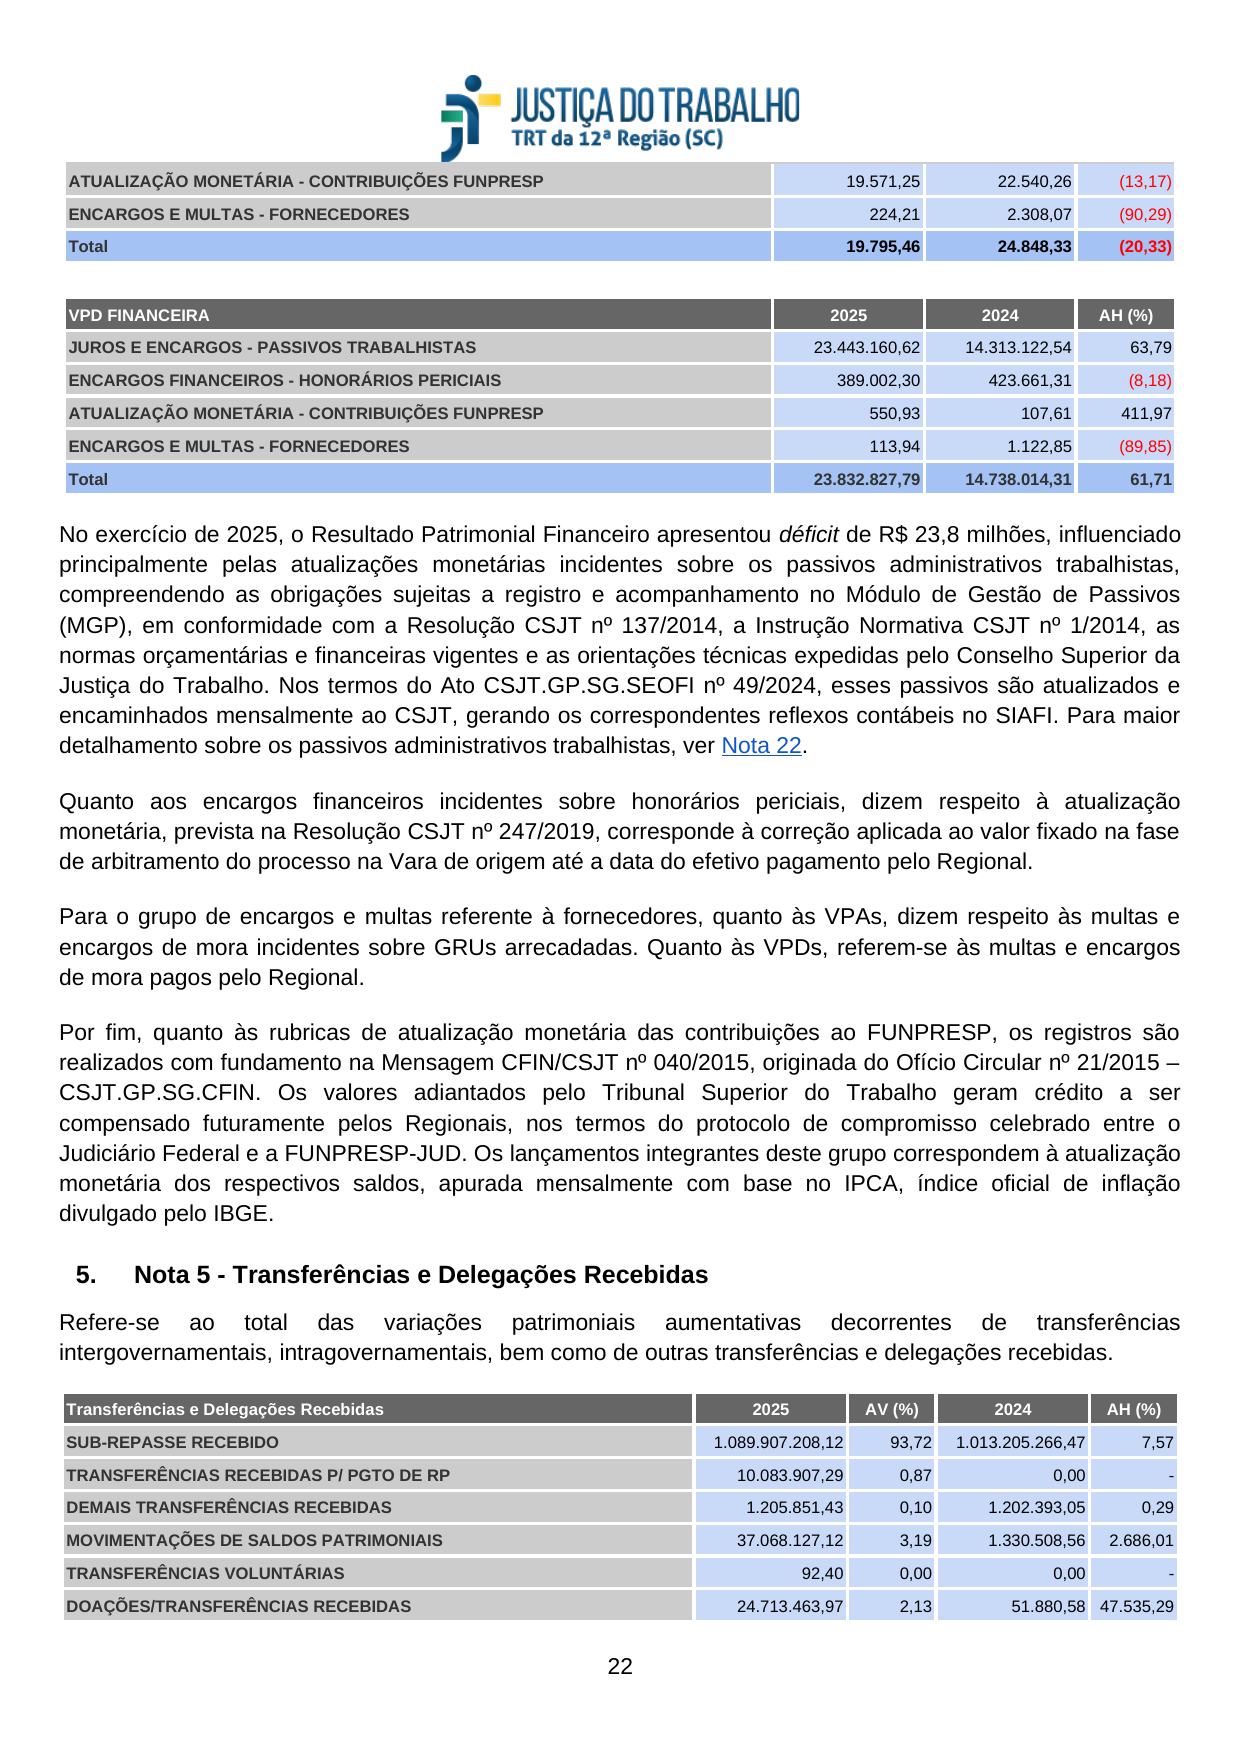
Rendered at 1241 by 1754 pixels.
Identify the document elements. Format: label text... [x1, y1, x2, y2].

table_cell AH (%) [1078, 299, 1174, 329]
table_cell 423.661,31 [926, 365, 1074, 394]
table_cell 63,79 [1078, 332, 1174, 362]
table_cell MOVIMENTAÇÕES DE SALDOS PATRIMONIAIS [64, 1525, 692, 1554]
text Por fim, quanto às rubricas de atualização monetária das contribuições ao FUNPRESP, os registros são realizados com fundamento na Mensagem CFIN/CSJT nº 040/2015, originada do Ofício Circular nº 21/2015 – CSJT.GP.SG.CFIN. Os valores adiantados pelo Tribunal Superior do Trabalho geram crédito a ser compensado futuramente pelos Regionais, nos termos do protocolo de compromisso celebrado entre o Judiciário Federal e a FUNPRESP-JUD. Os lançamentos integrantes deste grupo correspondem à atualização monetária dos respectivos saldos, apurada mensalmente com base no IPCA, índice oficial de inflação divulgado pelo IBGE. [59, 1019, 1181, 1227]
table_cell 550,93 [774, 398, 923, 427]
table_cell 10.083.907,29 [696, 1459, 846, 1489]
table_cell (13,17) [1078, 164, 1174, 195]
table_cell 107,61 [926, 398, 1074, 427]
table_cell 92,40 [696, 1558, 846, 1587]
table_cell 224,21 [774, 198, 923, 228]
table_cell 7,57 [1091, 1426, 1177, 1456]
table_cell 1.013.205.266,47 [938, 1426, 1088, 1456]
table_cell 389.002,30 [774, 365, 923, 394]
table_cell ENCARGOS E MULTAS - FORNECEDORES [66, 198, 771, 228]
table_cell 1.089.907.208,12 [696, 1426, 846, 1456]
table_cell (20,33) [1078, 231, 1174, 261]
table_cell 1.122,85 [926, 430, 1074, 460]
table_header Transferências e Delegações Recebidas [64, 1394, 692, 1423]
table_cell 14.738.014,31 [926, 463, 1074, 493]
table_cell - [1091, 1558, 1177, 1587]
table_cell DEMAIS TRANSFERÊNCIAS RECEBIDAS [64, 1492, 692, 1522]
table_cell ATUALIZAÇÃO MONETÁRIA - CONTRIBUIÇÕES FUNPRESP [66, 398, 771, 427]
table_cell 51.880,58 [938, 1590, 1088, 1620]
table_cell ATUALIZAÇÃO MONETÁRIA - CONTRIBUIÇÕES FUNPRESP [66, 164, 771, 195]
table_cell 24.713.463,97 [696, 1590, 846, 1620]
subtitle Nota 5 - Transferências e Delegações Recebidas [96, 1259, 1181, 1288]
table_cell JUROS E ENCARGOS - PASSIVOS TRABALHISTAS [66, 332, 771, 362]
table_cell 0,00 [938, 1558, 1088, 1587]
table_cell 2025 [774, 299, 923, 329]
table_cell 23.832.827,79 [774, 463, 923, 493]
table_cell 0,29 [1091, 1492, 1177, 1522]
table_cell [1078, 264, 1174, 296]
text No exercício de 2025, o Resultado Patrimonial Financeiro apresentou déficit de R$ 23,8 milhões, influenciado principalmente pelas atualizações monetárias incidentes sobre os passivos administrativos trabalhistas, compreendendo as obrigações sujeitas a registro e acompanhamento no Módulo de Gestão de Passivos (MGP), em conformidade com a Resolução CSJT nº 137/2014, a Instrução Normativa CSJT nº 1/2014, as normas orçamentárias e financeiras vigentes e as orientações técnicas expedidas pelo Conselho Superior da Justiça do Trabalho. Nos termos do Ato CSJT.GP.SG.SEOFI nº 49/2024, esses passivos são atualizados e encaminhados mensalmente ao CSJT, gerando os correspondentes reflexos contábeis no SIAFI. Para maior detalhamento sobre os passivos administrativos trabalhistas, ver Nota 22. [59, 521, 1181, 759]
table_cell 24.848,33 [926, 231, 1074, 261]
table_cell 23.443.160,62 [774, 332, 923, 362]
table_cell 1.205.851,43 [696, 1492, 846, 1522]
table_cell 113,94 [774, 430, 923, 460]
table_cell DOAÇÕES/TRANSFERÊNCIAS RECEBIDAS [64, 1590, 692, 1620]
table_header AV (%) [849, 1394, 934, 1423]
table_cell 2,13 [849, 1590, 934, 1620]
table_cell 37.068.127,12 [696, 1525, 846, 1554]
table_cell - [1091, 1459, 1177, 1489]
table_cell 0,10 [849, 1492, 934, 1522]
table_cell (90,29) [1078, 198, 1174, 228]
table_cell (89,85) [1078, 430, 1174, 460]
picture [441, 75, 800, 162]
table_cell ENCARGOS E MULTAS - FORNECEDORES [66, 430, 771, 460]
table_cell 2.308,07 [926, 198, 1074, 228]
table_cell 0,00 [938, 1459, 1088, 1489]
table_cell VPD FINANCEIRA [66, 299, 771, 329]
table_cell Total [66, 463, 771, 493]
table_cell 0,00 [849, 1558, 934, 1587]
table_header 2025 [696, 1394, 846, 1423]
text Quanto aos encargos financeiros incidentes sobre honorários periciais, dizem respeito à atualização monetária, prevista na Resolução CSJT nº 247/2019, corresponde à correção aplicada ao valor fixado na fase de arbitramento do processo na Vara de origem até a data do efetivo pagamento pelo Regional. [59, 788, 1181, 874]
table_cell ENCARGOS FINANCEIROS - HONORÁRIOS PERICIAIS [66, 365, 771, 394]
table_cell (8,18) [1078, 365, 1174, 394]
table_header AH (%) [1091, 1394, 1177, 1423]
table_cell 3,19 [849, 1525, 934, 1554]
table_cell 1.330.508,56 [938, 1525, 1088, 1554]
table_cell 19.571,25 [774, 164, 923, 195]
table_cell 22.540,26 [926, 164, 1074, 195]
table_cell 61,71 [1078, 463, 1174, 493]
table_cell [774, 264, 923, 296]
table_cell TRANSFERÊNCIAS VOLUNTÁRIAS [64, 1558, 692, 1587]
table_cell Total [66, 231, 771, 261]
table_cell 14.313.122,54 [926, 332, 1074, 362]
table_cell 0,87 [849, 1459, 934, 1489]
table_cell SUB-REPASSE RECEBIDO [64, 1426, 692, 1456]
table_cell TRANSFERÊNCIAS RECEBIDAS P/ PGTO DE RP [64, 1459, 692, 1489]
text Refere-se ao total das variações patrimoniais aumentativas decorrentes de transferências intergovernamentais, intragovernamentais, bem como de outras transferências e delegações recebidas. [59, 1309, 1181, 1366]
table_cell 93,72 [849, 1426, 934, 1456]
table_cell [66, 264, 771, 296]
table_header 2024 [938, 1394, 1088, 1423]
table_cell 1.202.393,05 [938, 1492, 1088, 1522]
table_cell [926, 264, 1074, 296]
table_cell 2024 [926, 299, 1074, 329]
table_cell 411,97 [1078, 398, 1174, 427]
table_cell 2.686,01 [1091, 1525, 1177, 1554]
table_cell 47.535,29 [1091, 1590, 1177, 1620]
table_cell 19.795,46 [774, 231, 923, 261]
text Para o grupo de encargos e multas referente à fornecedores, quanto às VPAs, dizem respeito às multas e encargos de mora incidentes sobre GRUs arrecadadas. Quanto às VPDs, referem-se às multas e encargos de mora pagos pelo Regional. [59, 903, 1181, 990]
